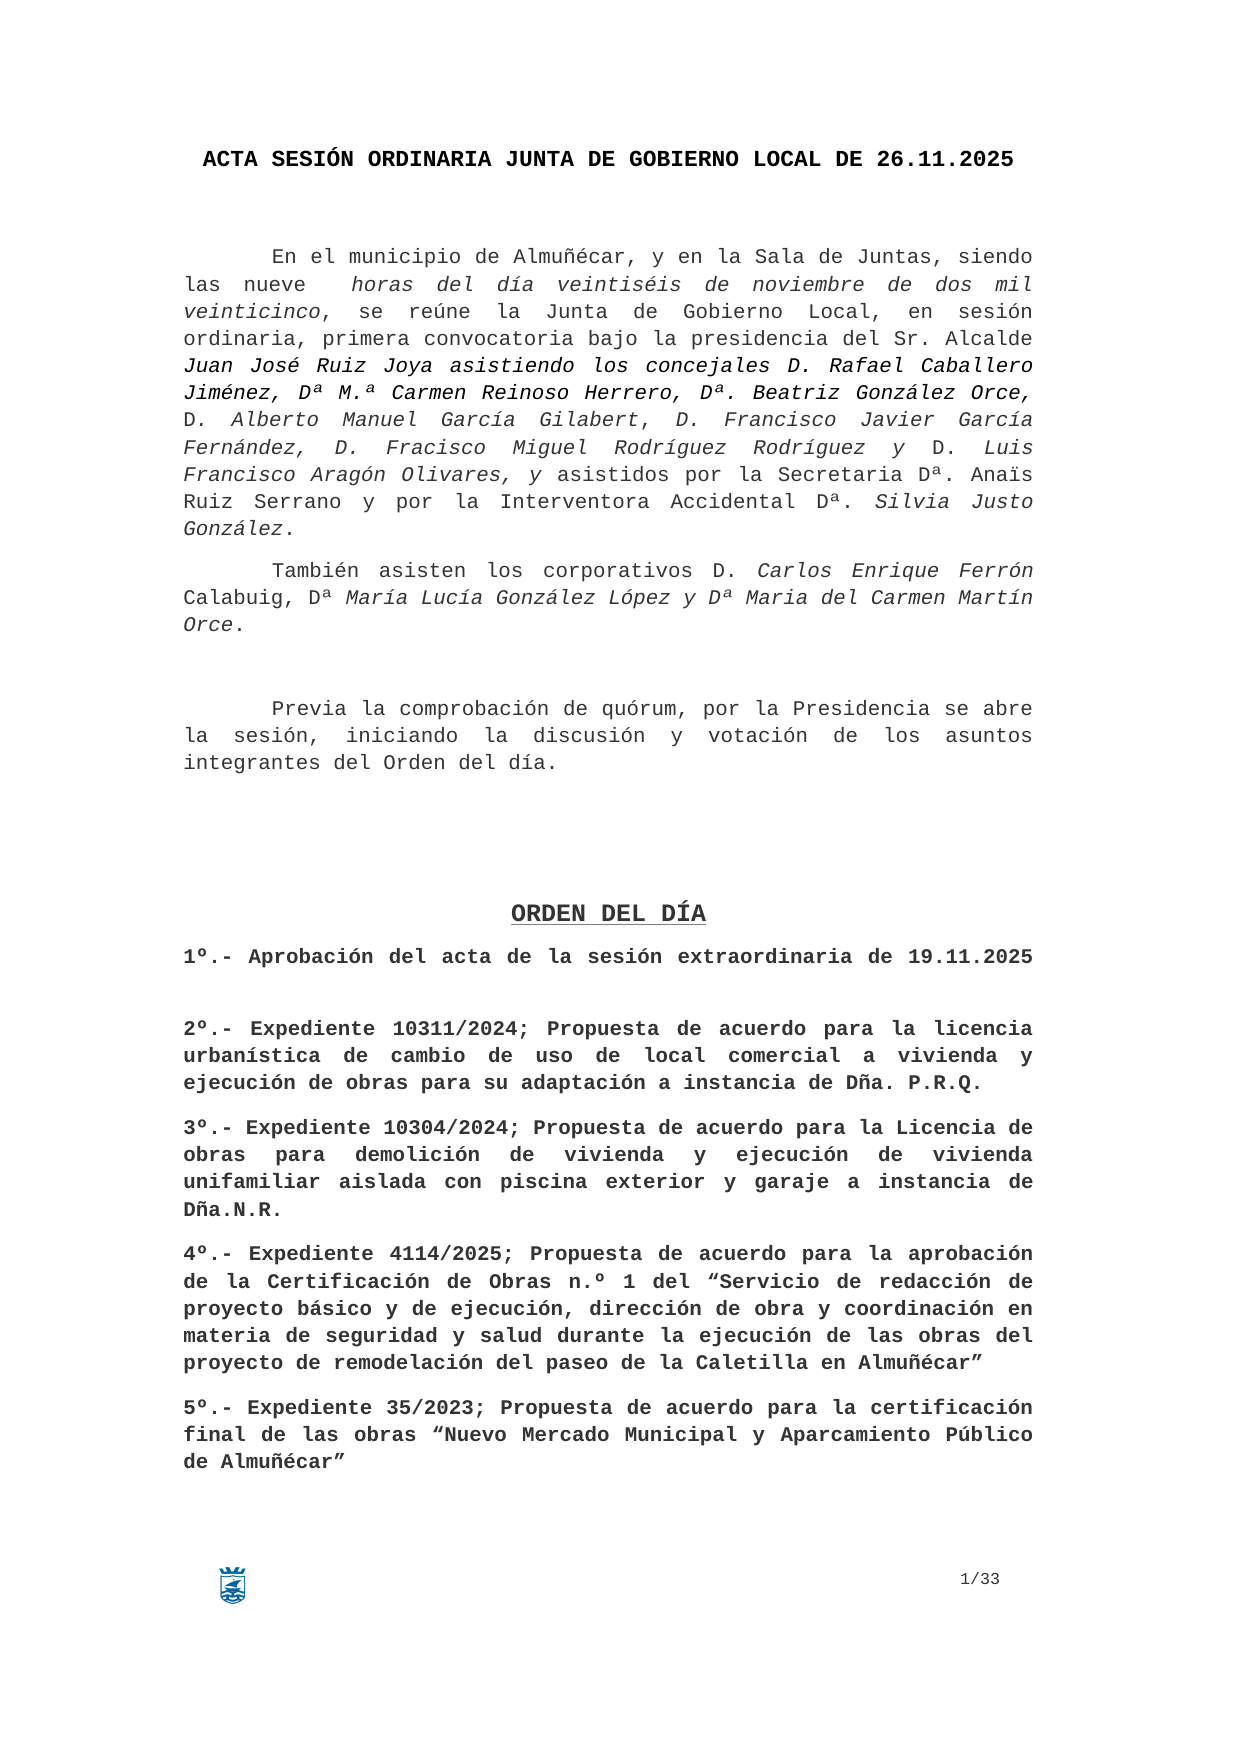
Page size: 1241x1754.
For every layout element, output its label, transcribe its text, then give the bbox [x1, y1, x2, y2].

text 4º.- Expediente 4114/2025; Propuesta de acuerdo para la aprobación de la Certificación de Obras n.º 1 del “Servicio de redacción de proyecto básico y de ejecución, dirección de obra y coordinación en materia de seguridad y salud durante la ejecución de las obras del proyecto de remodelación del paseo de la Caletilla en Almuñécar” [183, 1243, 1033, 1376]
subtitle ORDEN DEL DÍA [183, 901, 1033, 929]
text ACTA SESIÓN ORDINARIA JUNTA DE GOBIERNO LOCAL DE 26.11.2025 [183, 148, 1033, 173]
text 1º.- Aprobación del acta de la sesión extraordinaria de 19.11.2025 [183, 946, 1033, 996]
text 2º.- Expediente 10311/2024; Propuesta de acuerdo para la licencia urbanística de cambio de uso de local comercial a vivienda y ejecución de obras para su adaptación a instancia de Dña. P.R.Q. [183, 1018, 1033, 1096]
text También asisten los corporativos D. Carlos Enrique Ferrón Calabuig, Dª María Lucía González López y Dª Maria del Carmen Martín Orce. [183, 560, 1033, 638]
text 5º.- Expediente 35/2023; Propuesta de acuerdo para la certificación final de las obras “Nuevo Mercado Municipal y Aparcamiento Público de Almuñécar” [183, 1397, 1033, 1475]
picture [216, 1562, 248, 1607]
text Previa la comprobación de quórum, por la Presidencia se abre la sesión, iniciando la discusión y votación de los asuntos integrantes del Orden del día. [183, 698, 1033, 776]
text En el municipio de Almuñécar, y en la Sala de Juntas, siendo las nueve horas del día veintiséis de noviembre de dos mil veinticinco, se reúne la Junta de Gobierno Local, en sesión ordinaria, primera convocatoria bajo la presidencia del Sr. Alcalde Juan José Ruiz Joya asistiendo los concejales D. Rafael Caballero Jiménez, Dª M.ª Carmen Reinoso Herrero, Dª. Beatriz González Orce, D. Alberto Manuel García Gilabert, D. Francisco Javier García Fernández, D. Fracisco Miguel Rodríguez Rodríguez y D. Luis Francisco Aragón Olivares, y asistidos por la Secretaria Dª. Anaïs Ruiz Serrano y por la Interventora Accidental Dª. Silvia Justo González. [183, 246, 1033, 542]
text 3º.- Expediente 10304/2024; Propuesta de acuerdo para la Licencia de obras para demolición de vivienda y ejecución de vivienda unifamiliar aislada con piscina exterior y garaje a instancia de Dña.N.R. [183, 1117, 1033, 1222]
